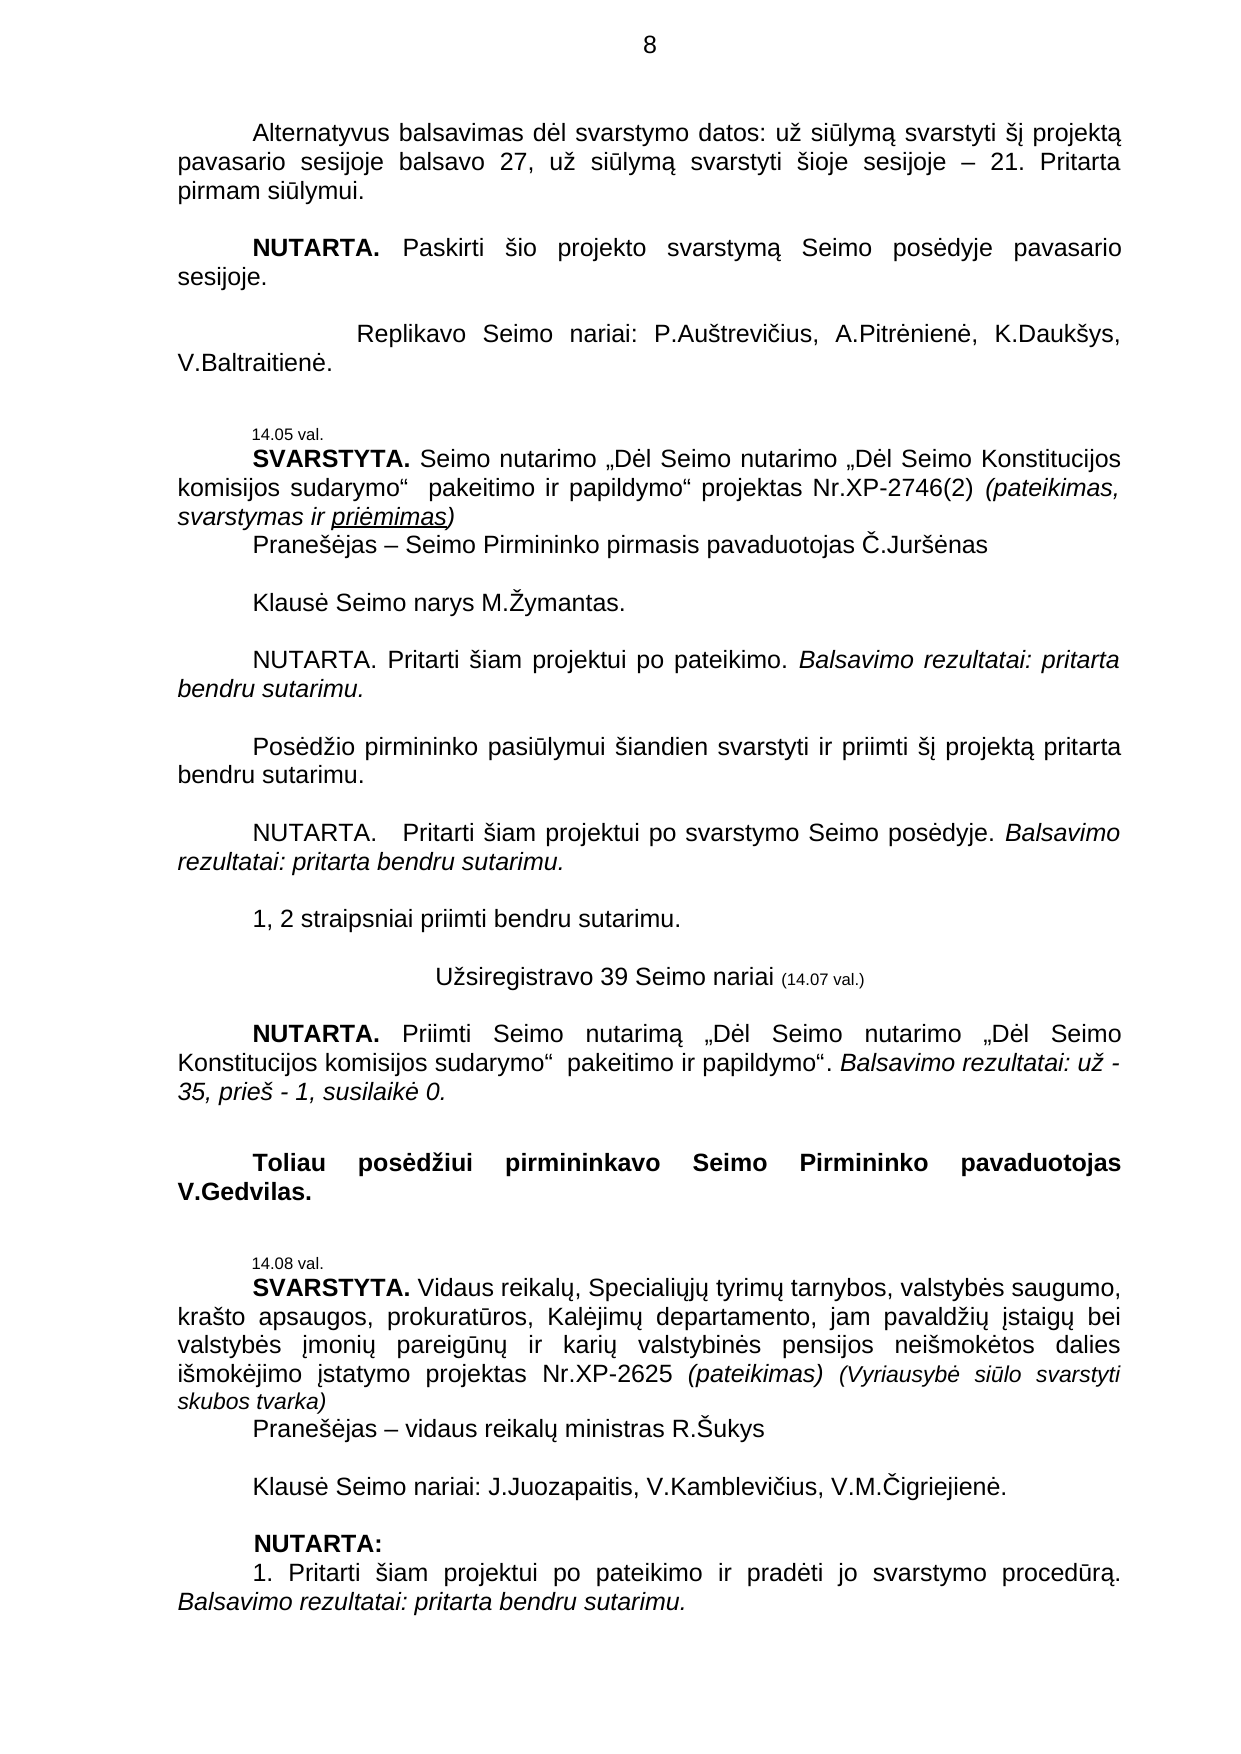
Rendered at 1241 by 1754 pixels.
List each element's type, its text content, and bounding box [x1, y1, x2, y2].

text Posėdžio pirmininko pasiūlymui šiandien svarstyti ir priimti šį projektą pritarta bendru sutarimu. [177, 731, 1122, 789]
text Pranešėjas – Seimo Pirmininko pirmasis pavaduotojas Č.Juršėnas [177, 530, 1122, 559]
text Toliau posėdžiui pirmininkavo Seimo Pirmininko pavaduotojas V.Gedvilas. [177, 1148, 1122, 1206]
text NUTARTA. Pritarti šiam projektui po pateikimo. Balsavimo rezultatai: pritarta bendru sutarimu. [177, 645, 1122, 703]
text NUTARTA. Pritarti šiam projektui po svarstymo Seimo posėdyje. Balsavimo rezultatai: pritarta bendru sutarimu. [177, 818, 1122, 875]
text Klausė Seimo nariai: J.Juozapaitis, V.Kamblevičius, V.M.Čigriejienė. [177, 1472, 1122, 1501]
text NUTARTA. Paskirti šio projekto svarstymą Seimo posėdyje pavasario sesijoje. [177, 233, 1122, 291]
text Alternatyvus balsavimas dėl svarstymo datos: už siūlymą svarstyti šį projektą pavasario sesijoje balsavo 27, už siūlymą svarstyti šioje sesijoje – 21. Pritarta pirmam siūlymui. [177, 118, 1122, 204]
text NUTARTA. Priimti Seimo nutarimą „Dėl Seimo nutarimo „Dėl Seimo Konstitucijos komisijos sudarymo“ pakeitimo ir papildymo“. Balsavimo rezultatai: už - 35, prieš - 1, susilaikė 0. [177, 1019, 1122, 1105]
text 1. Pritarti šiam projektui po pateikimo ir pradėti jo svarstymo procedūrą. Balsavimo rezultatai: pritarta bendru sutarimu. [177, 1558, 1122, 1616]
text SVARSTYTA. Seimo nutarimo „Dėl Seimo nutarimo „Dėl Seimo Konstitucijos komisijos sudarymo“ pakeitimo ir papildymo“ projektas Nr.XP-2746(2) (pateikimas, svarstymas ir priėmimas) [177, 444, 1122, 530]
text SVARSTYTA. Vidaus reikalų, Specialiųjų tyrimų tarnybos, valstybės saugumo, krašto apsaugos, prokuratūros, Kalėjimų departamento, jam pavaldžių įstaigų bei valstybės įmonių pareigūnų ir karių valstybinės pensijos neišmokėtos dalies išmokėjimo įstatymo projektas Nr.XP-2625 (pateikimas) (Vyriausybė siūlo svarstyti skubos tvarka) [177, 1273, 1122, 1414]
text Klausė Seimo narys M.Žymantas. [177, 588, 1122, 616]
text 1, 2 straipsniai priimti bendru sutarimu. [177, 904, 1122, 933]
text Replikavo Seimo nariai: P.Auštrevičius, A.Pitrėnienė, K.Daukšys, V.Baltraitienė. [177, 319, 1122, 377]
text NUTARTA: [177, 1529, 1122, 1558]
text Užsiregistravo 39 Seimo nariai (14.07 val.) [177, 961, 1122, 990]
text 14.08 val. [177, 1254, 1122, 1273]
text 14.05 val. [177, 425, 1122, 444]
text Pranešėjas – vidaus reikalų ministras R.Šukys [177, 1414, 1122, 1443]
